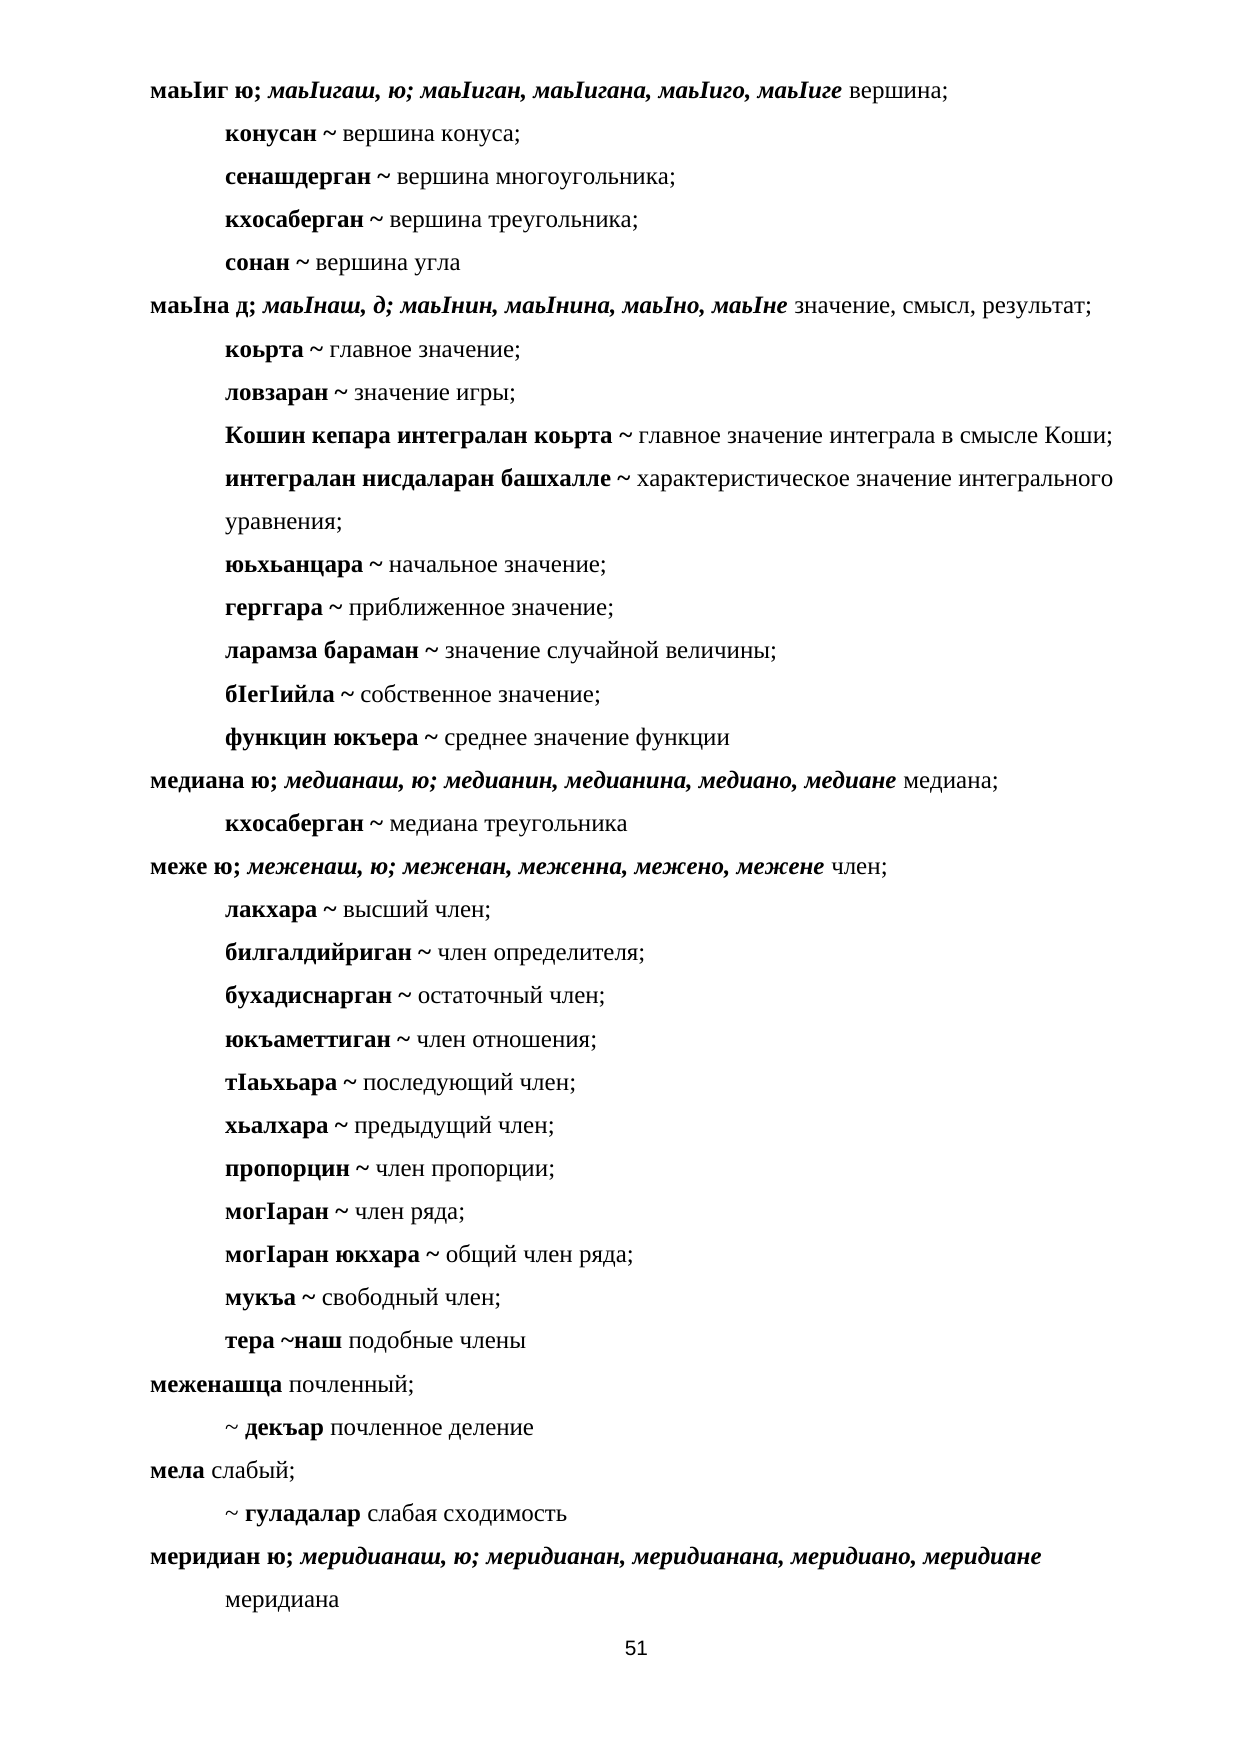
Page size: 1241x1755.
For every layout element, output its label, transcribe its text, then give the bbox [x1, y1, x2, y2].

text меженашца почленный; ~ декъар почленное деление [150, 1369, 1122, 1441]
text меже ю; меженаш, ю; меженан, меженна, межено, межене член; лакхара ~ высший член; билгалдийриган ~ член определителя; бухадиснарган ~ остаточный член; юкъаметтиган ~ член отношения; тӀаьхьара ~ последующий член; хьалхара ~ предыдущий член; пропорцин ~ член пропорции; могӀаран ~ член ряда; могӀаран юкхара ~ общий член ряда; мукъа ~ свободный член; тера ~наш подобные члены [150, 851, 1122, 1354]
text мела слабый; ~ гуладалар слабая сходимость [150, 1455, 1122, 1527]
text меридиан ю; меридианаш, ю; меридианан, меридианана, меридиано, меридиане меридиана [150, 1541, 1122, 1613]
text маьӀна д; маьӀнаш, д; маьӀнин, маьӀнина, маьӀно, маьӀне значение, смысл, результат; коьрта ~ главное значение; ловзаран ~ значение игры; Кошин кепара интегралан коьрта ~ главное значение интеграла в смысле Коши; интегралан нисдаларан башхалле ~ характеристическое значение интегрального уравнения; юьхьанцара ~ начальное значение; герггара ~ приближенное значение; ларамза бараман ~ значение случайной величины; бӀегӀийла ~ собственное значение; функцин юкъера ~ среднее значение функции [150, 291, 1122, 751]
text маьӀиг ю; маьӀигаш, ю; маьӀиган, маьӀигана, маьӀиго, маьӀиге вершина; конусан ~ вершина конуса; сенашдерган ~ вершина многоугольника; кхосаберган ~ вершина треугольника; сонан ~ вершина угла [150, 75, 1122, 276]
text медиана ю; медианаш, ю; медианин, медианина, медиано, медиане медиана; кхосаберган ~ медиана треугольника [150, 765, 1122, 837]
